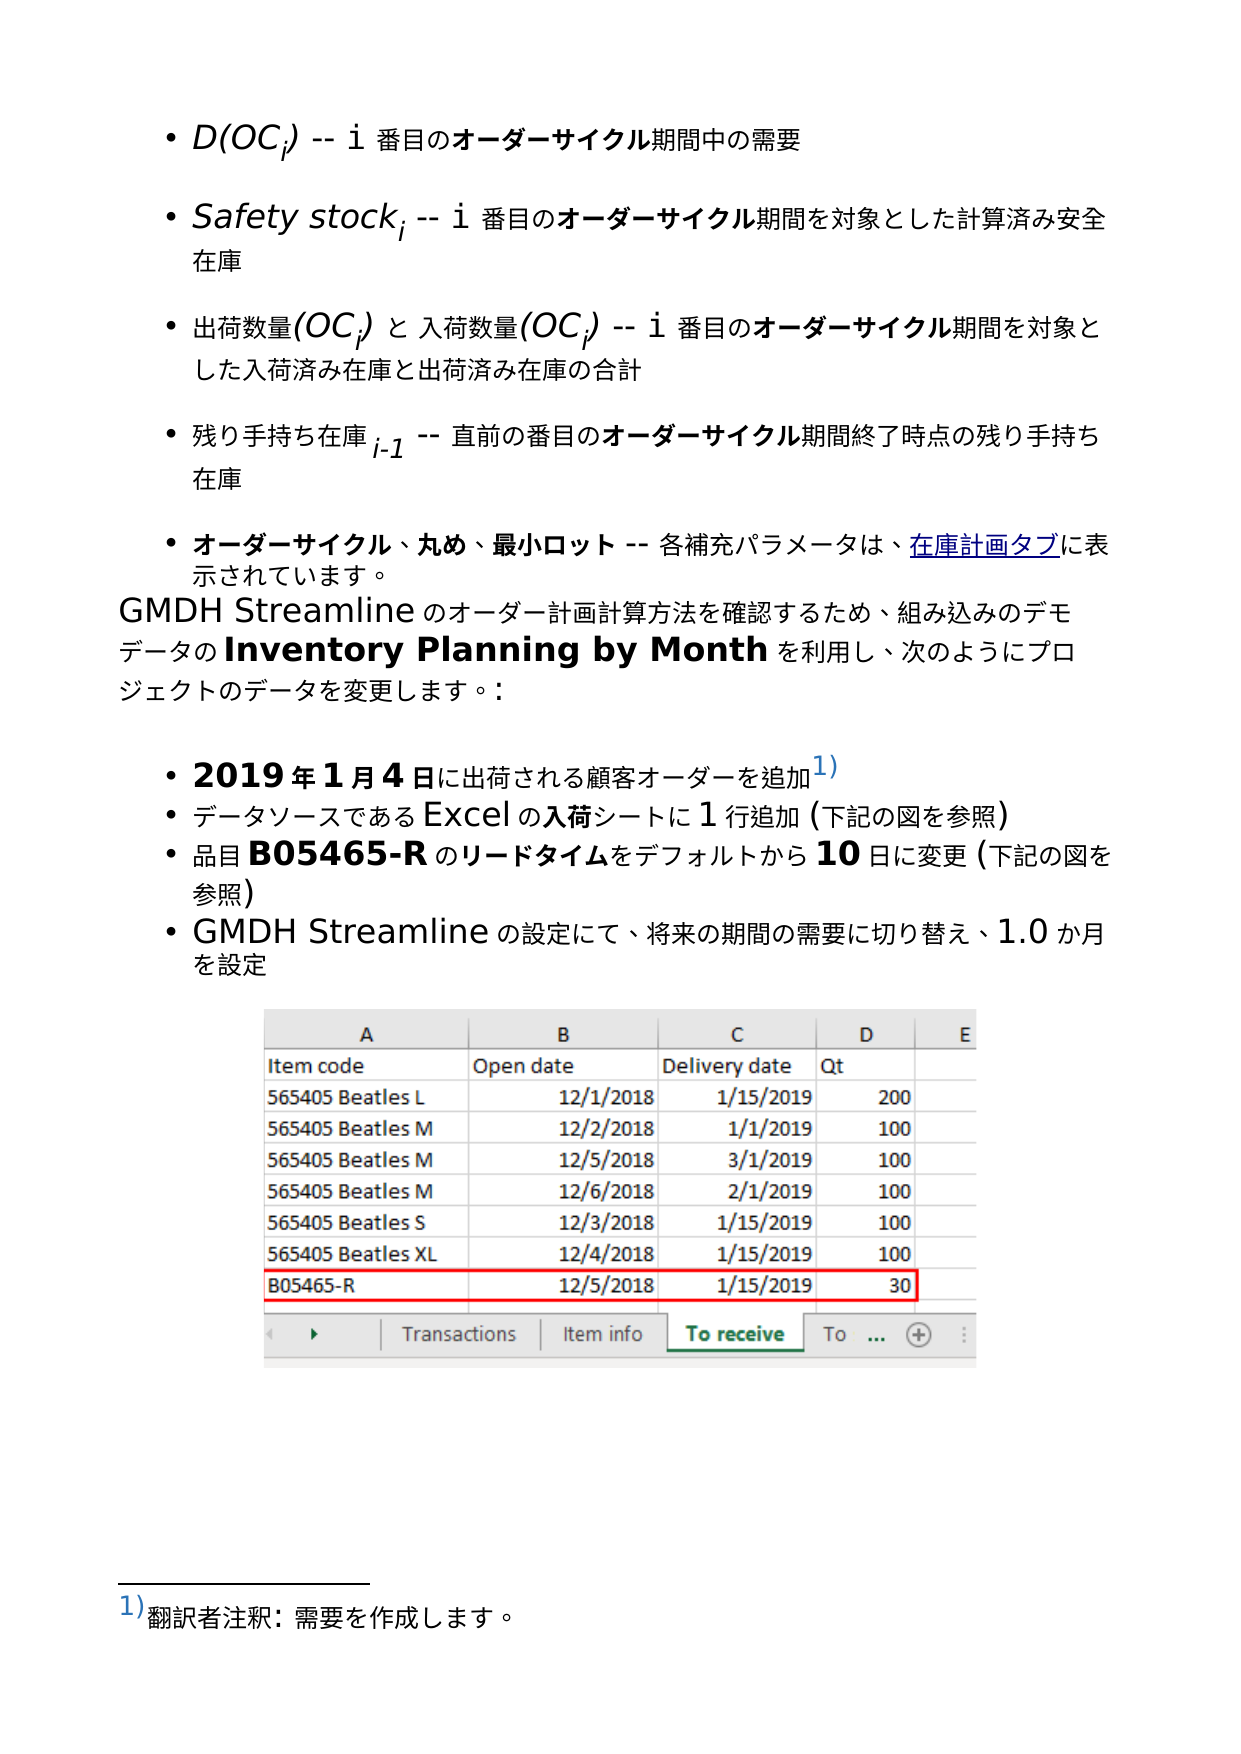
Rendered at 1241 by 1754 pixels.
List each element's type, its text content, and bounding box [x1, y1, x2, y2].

list 2019年1月4日に出荷される顧客オーダーを追加 [177, 750, 1122, 796]
list 翻訳者注釈: 需要を作成します。 [118, 1590, 1122, 1636]
list データソースであるExcelの入荷シートに1行追加 (下記の図を参照) [177, 796, 1122, 834]
list D(OCi) -- i 番目のオーダーサイクル期間中の需要 [177, 118, 1122, 168]
list 出荷数量(OCi) と 入荷数量(OCi) -- i 番目のオーダーサイクル期間を対象とした入荷済み在庫と出荷済み在庫の合計 [177, 306, 1122, 385]
list オーダーサイクル、丸め、最小ロット -- 各補充パラメータは、在庫計画タブに表示されています。 [177, 523, 1122, 592]
list GMDH Streamlineの設定にて、将来の期間の需要に切り替え、1.0か月を設定 [177, 912, 1122, 980]
list 品目B05465-Rのリードタイムをデフォルトから10日に変更 (下記の図を参照) [177, 834, 1122, 912]
list 残り手持ち在庫i-1 -- 直前の番目のオーダーサイクル期間終了時点の残り手持ち在庫 [177, 415, 1122, 494]
text GMDH Streamlineのオーダー計画計算方法を確認するため、組み込みのデモデータのInventory Planning by Monthを利用し、次のようにプロジェクトのデータを変更します。: [118, 592, 1122, 708]
picture [263, 1009, 977, 1368]
list Safety stocki -- i 番目のオーダーサイクル期間を対象とした計算済み安全在庫 [177, 198, 1122, 277]
